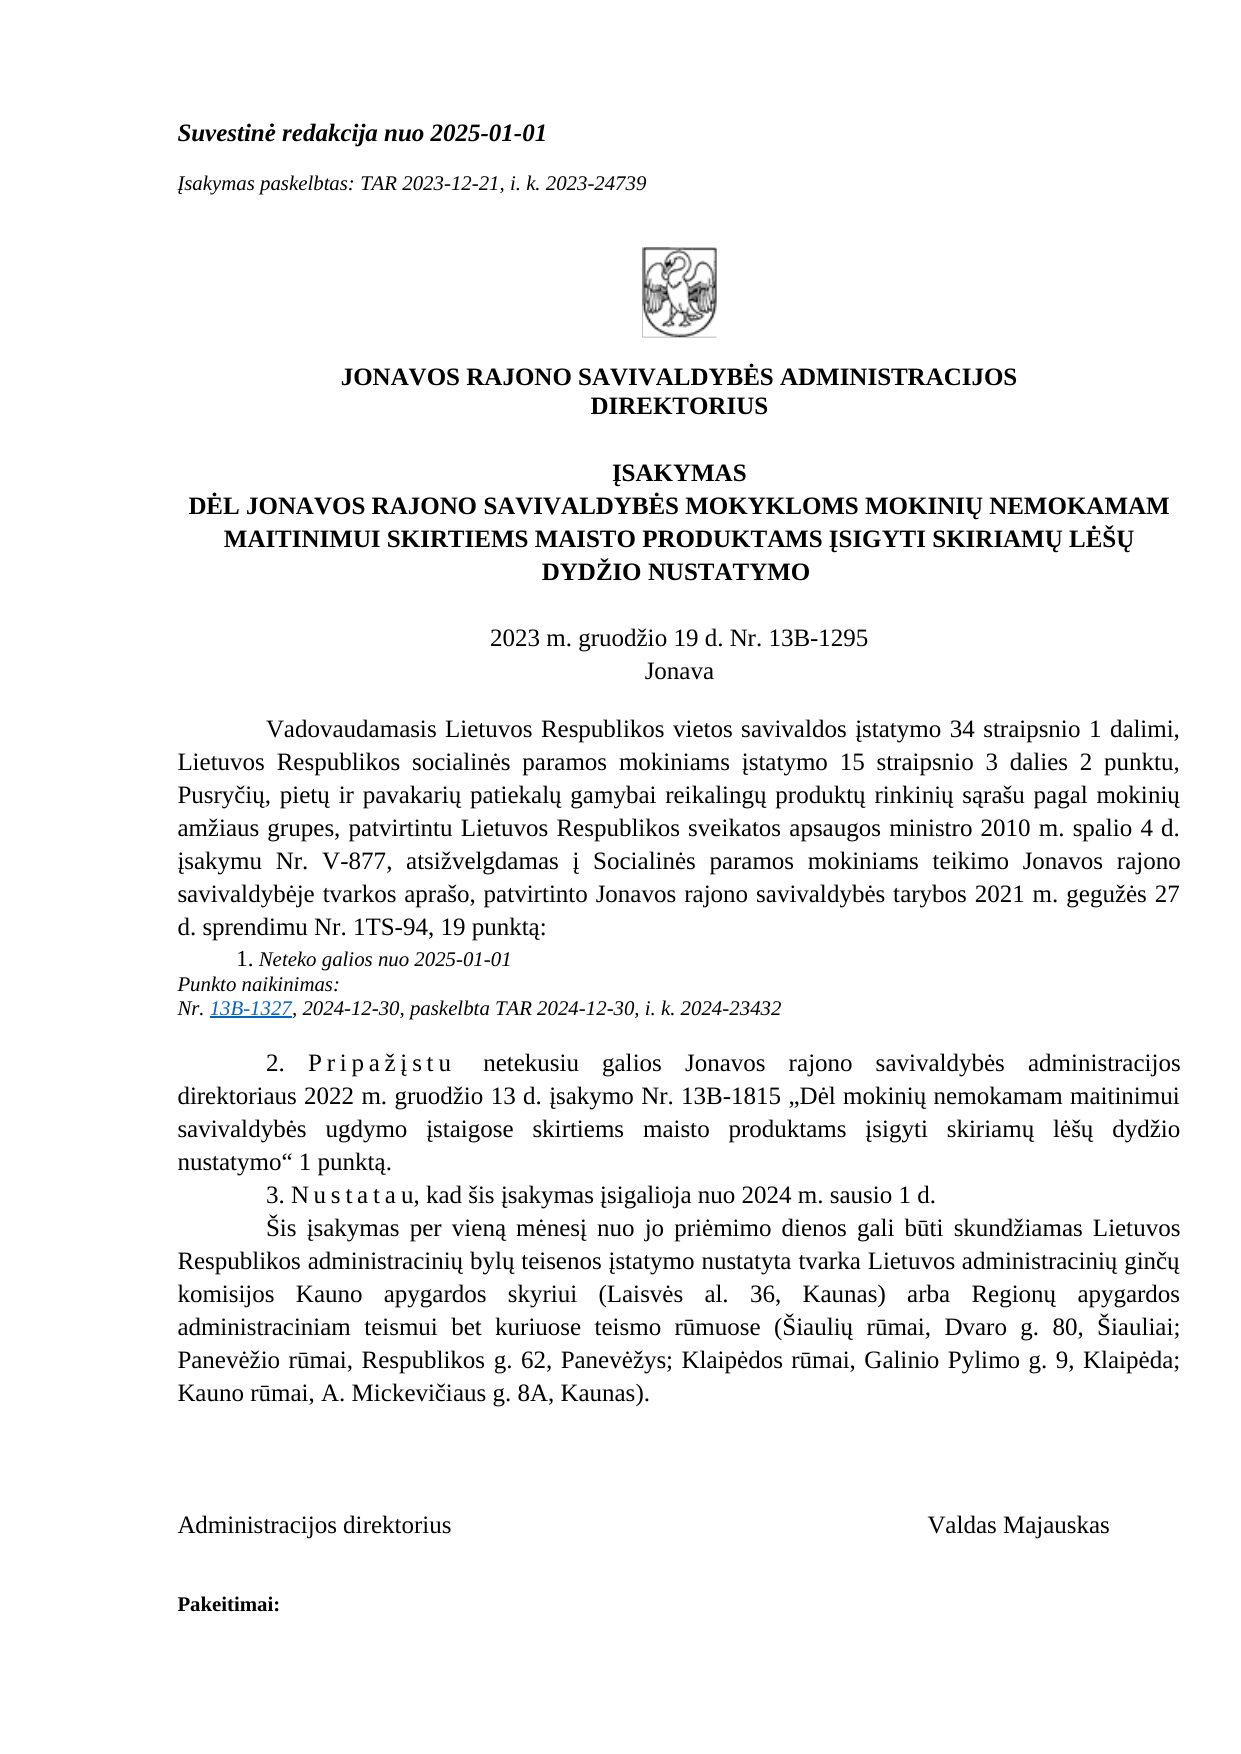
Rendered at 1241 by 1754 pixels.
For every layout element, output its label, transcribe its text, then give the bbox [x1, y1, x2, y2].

text Punkto naikinimas: [177, 971, 1181, 996]
text 2023 m. gruodžio 19 d. Nr. 13B-1295 [177, 623, 1181, 652]
text Šis įsakymas per vieną mėnesį nuo jo priėmimo dienos gali būti skundžiamas Lietuvos Respublikos administracinių bylų teisenos įstatymo nustatyta tvarka Lietuvos administracinių ginčų komisijos Kauno apygardos skyriui (Laisvės al. 36, Kaunas) arba Regionų apygardos administraciniam teismui bet kuriuose teismo rūmuose (Šiaulių rūmai, Dvaro g. 80, Šiauliai; Panevėžio rūmai, Respublikos g. 62, Panevėžys; Klaipėdos rūmai, Galinio Pylimo g. 9, Klaipėda; Kauno rūmai, A. Mickevičiaus g. 8A, Kaunas). [177, 1213, 1181, 1407]
text DĖL JONAVOS RAJONO SAVIVALDYBĖS MOKYKLOMS MOKINIŲ NEMOKAMAM MAITINIMUI SKIRTIEMS MAISTO PRODUKTAMS ĮSIGYTI SKIRIAMŲ LĖŠŲ DYDŽIO NUSTATYMO [177, 491, 1181, 586]
text Nr. 13B-1327, 2024-12-30, paskelbta TAR 2024-12-30, i. k. 2024-23432 [177, 996, 1181, 1019]
text JONAVOS RAJONO SAVIVALDYBĖS ADMINISTRACIJOS DIREKTORIUS [177, 362, 1181, 420]
text Pakeitimai: [177, 1592, 1181, 1616]
text Jonava [177, 656, 1181, 685]
text Suvestinė redakcija nuo 2025-01-01 [177, 118, 1181, 147]
text Vadovaudamasis Lietuvos Respublikos vietos savivaldos įstatymo 34 straipsnio 1 dalimi, Lietuvos Respublikos socialinės paramos mokiniams įstatymo 15 straipsnio 3 dalies 2 punktu, Pusryčių, pietų ir pavakarių patiekalų gamybai reikalingų produktų rinkinių sąrašu pagal mokinių amžiaus grupes, patvirtintu Lietuvos Respublikos sveikatos apsaugos ministro 2010 m. spalio 4 d. įsakymu Nr. V-877, atsižvelgdamas į Socialinės paramos mokiniams teikimo Jonavos rajono savivaldybėje tvarkos aprašo, patvirtinto Jonavos rajono savivaldybės tarybos 2021 m. gegužės 27 d. sprendimu Nr. 1TS-94, 19 punktą: [177, 714, 1181, 941]
text Įsakymas paskelbtas: TAR 2023-12-21, i. k. 2023-24739 [177, 171, 1181, 195]
text 1. Neteko galios nuo 2025-01-01 [177, 945, 1181, 971]
text 3. Nustatau, kad šis įsakymas įsigalioja nuo 2024 m. sausio 1 d. [177, 1180, 1181, 1209]
text ĮSAKYMAS [177, 458, 1181, 487]
text 2. Pripažįstu netekusiu galios Jonavos rajono savivaldybės administracijos direktoriaus 2022 m. gruodžio 13 d. įsakymo Nr. 13B-1815 „Dėl mokinių nemokamam maitinimui savivaldybės ugdymo įstaigose skirtiems maisto produktams įsigyti skiriamų lėšų dydžio nustatymo“ 1 punktą. [177, 1048, 1181, 1176]
text Administracijos direktorius Valdas Majauskas [177, 1511, 1181, 1539]
